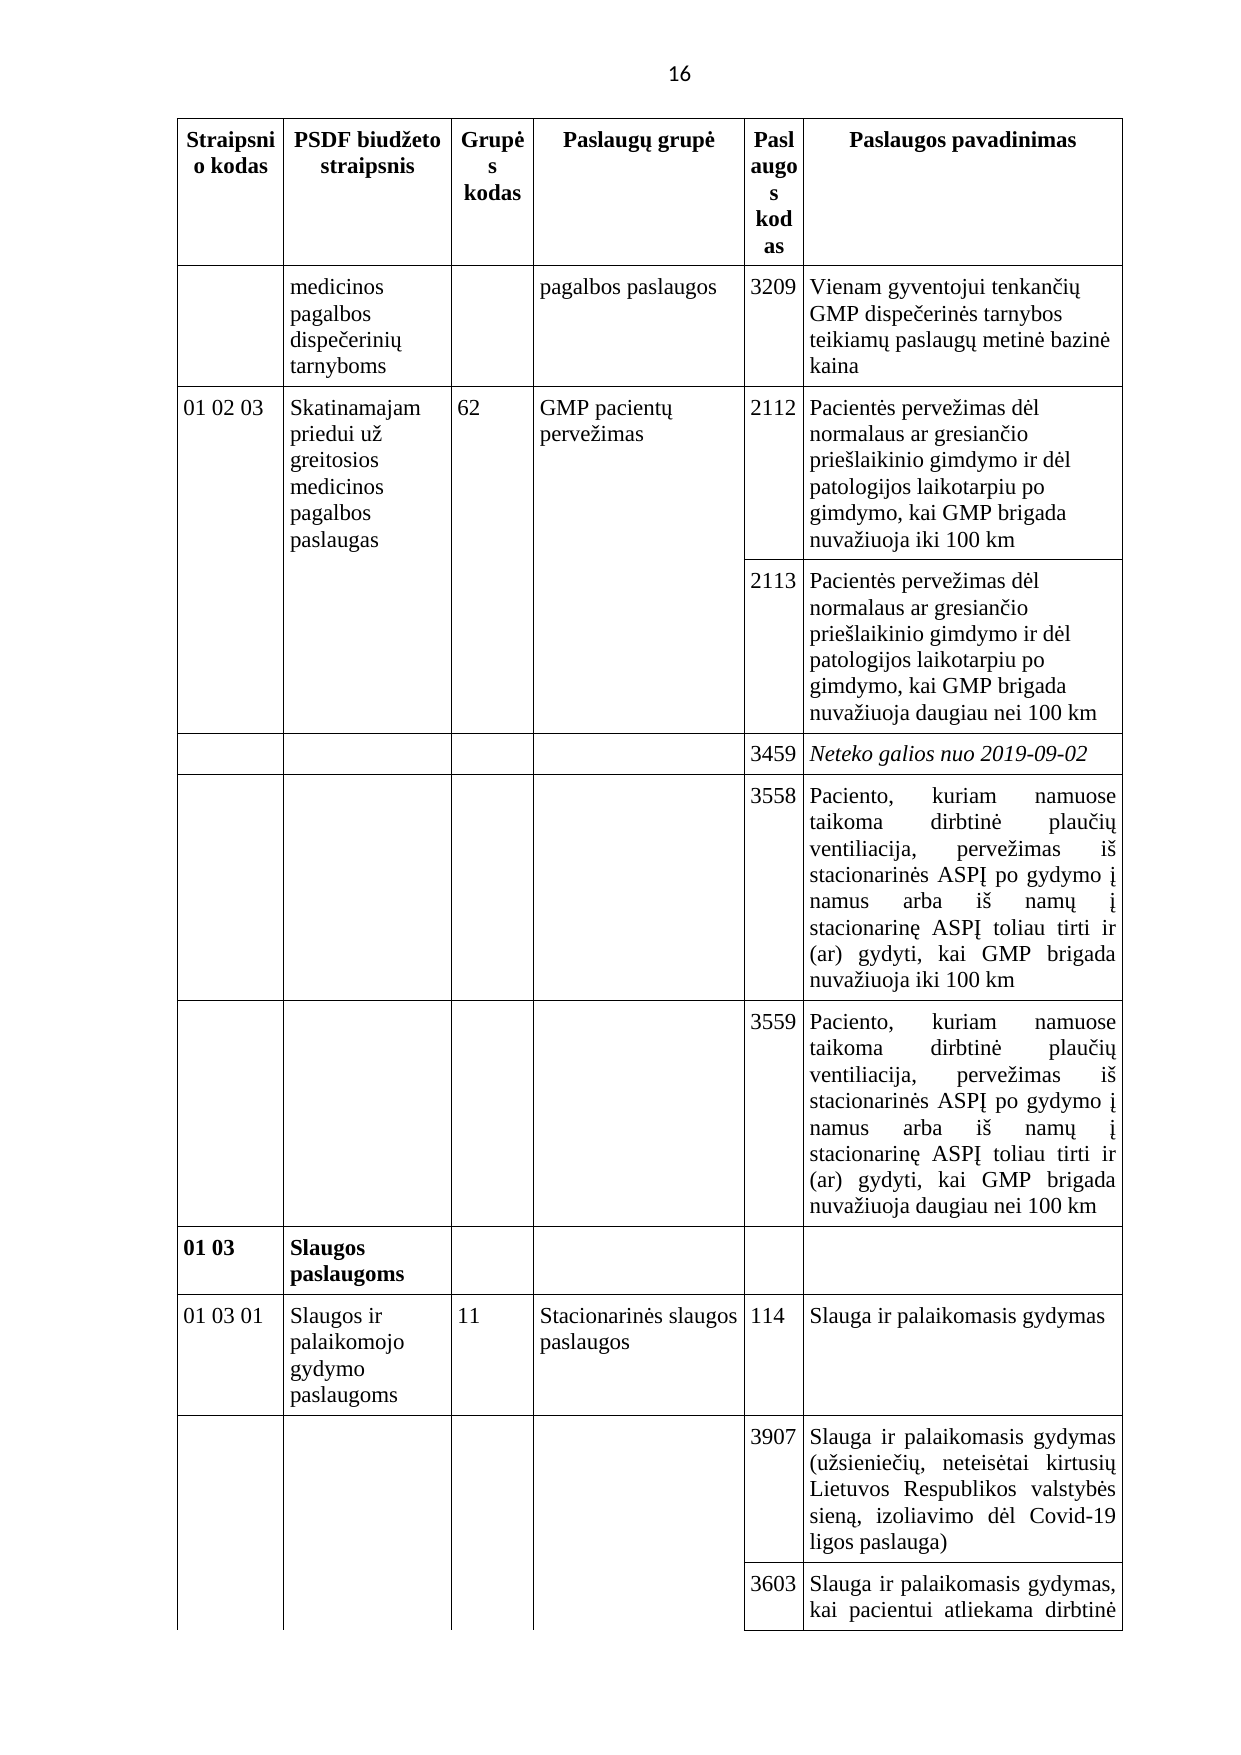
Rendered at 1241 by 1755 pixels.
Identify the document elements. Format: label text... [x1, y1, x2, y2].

table_cell Skatinamajam priedui už greitosios medicinos pagalbos paslaugas [284, 387, 451, 732]
table_cell [284, 775, 451, 1000]
table_cell [804, 1227, 1122, 1294]
table_header Paslaugos kodas [745, 119, 803, 265]
table_cell [534, 559, 744, 732]
table_cell Vienam gyventojui tenkančių GMP dispečerinės tarnybos teikiamų paslaugų metinė bazinė kaina [804, 266, 1122, 386]
table_cell medicinos pagalbos dispečerinių tarnyboms [284, 266, 451, 386]
table_cell [178, 734, 283, 774]
table_cell [534, 1562, 744, 1629]
table_cell 3603 [745, 1563, 803, 1629]
table_cell 11 [452, 1295, 533, 1414]
table_cell [284, 734, 451, 774]
table_cell [178, 266, 283, 386]
table_cell [534, 1416, 744, 1562]
table_cell Stacionarinės slaugos paslaugos [534, 1295, 744, 1414]
table_header Paslaugų grupė [534, 119, 744, 265]
table_cell 01 03 [178, 1227, 283, 1294]
table_header Straipsnio kodas [178, 119, 283, 265]
table_cell [452, 266, 533, 386]
table_cell GMP pacientų pervežimas [534, 387, 744, 559]
table_cell 2112 [745, 387, 803, 559]
table_cell [178, 559, 283, 732]
table_cell Pacientės pervežimas dėl normalaus ar gresiančio priešlaikinio gimdymo ir dėl patologijos laikotarpiu po gimdymo, kai GMP brigada nuvažiuoja iki 100 km [804, 387, 1122, 559]
table_cell Pacientės pervežimas dėl normalaus ar gresiančio priešlaikinio gimdymo ir dėl patologijos laikotarpiu po gimdymo, kai GMP brigada nuvažiuoja daugiau nei 100 km [804, 560, 1122, 732]
table_cell 2113 [745, 560, 803, 732]
table_cell [534, 1227, 744, 1294]
table_cell [178, 1001, 283, 1226]
table_cell [178, 1562, 283, 1629]
table_cell [452, 734, 533, 774]
table_header Grupės kodas [452, 119, 533, 265]
table_cell [452, 1227, 533, 1294]
table_cell Slauga ir palaikomasis gydymas, kai pacientui atliekama dirbtinė [804, 1563, 1122, 1629]
table_cell [745, 1227, 803, 1294]
table_cell [284, 1562, 451, 1629]
table_cell 3559 [745, 1001, 803, 1226]
table_cell Slauga ir palaikomasis gydymas [804, 1295, 1122, 1414]
table_cell [452, 1001, 533, 1226]
table_cell 01 02 03 [178, 387, 283, 559]
table_cell [452, 559, 533, 732]
table_cell 3907 [745, 1416, 803, 1562]
table_cell Paciento, kuriam namuose taikoma dirbtinė plaučių ventiliacija, pervežimas iš stacionarinės ASPĮ po gydymo į namus arba iš namų į stacionarinę ASPĮ toliau tirti ir (ar) gydyti, kai GMP brigada nuvažiuoja daugiau nei 100 km [804, 1001, 1122, 1226]
table_cell Paciento, kuriam namuose taikoma dirbtinė plaučių ventiliacija, pervežimas iš stacionarinės ASPĮ po gydymo į namus arba iš namų į stacionarinę ASPĮ toliau tirti ir (ar) gydyti, kai GMP brigada nuvažiuoja iki 100 km [804, 775, 1122, 1000]
table_cell pagalbos paslaugos [534, 266, 744, 386]
table_cell [284, 1416, 451, 1562]
table_header PSDF biudžeto straipsnis [284, 119, 451, 265]
table_cell [452, 775, 533, 1000]
table_cell 3459 [745, 734, 803, 774]
table_cell Slaugos ir palaikomojo gydymo paslaugoms [284, 1295, 451, 1414]
table_cell 3558 [745, 775, 803, 1000]
table_cell [452, 1562, 533, 1629]
table_cell Slaugos paslaugoms [284, 1227, 451, 1294]
table_header Paslaugos pavadinimas [804, 119, 1122, 265]
table_cell [284, 1001, 451, 1226]
table_cell [534, 1001, 744, 1226]
table_cell 3209 [745, 266, 803, 386]
table_cell 62 [452, 387, 533, 559]
table_cell Neteko galios nuo 2019-09-02 [804, 734, 1122, 774]
table_cell 01 03 01 [178, 1295, 283, 1414]
table_cell 114 [745, 1295, 803, 1414]
table_cell Slauga ir palaikomasis gydymas (užsieniečių, neteisėtai kirtusių Lietuvos Respublikos valstybės sieną, izoliavimo dėl Covid-19 ligos paslauga) [804, 1416, 1122, 1562]
table_cell [534, 775, 744, 1000]
table_cell [452, 1416, 533, 1562]
table_cell [178, 775, 283, 1000]
table_cell [178, 1416, 283, 1562]
table_cell [534, 734, 744, 774]
